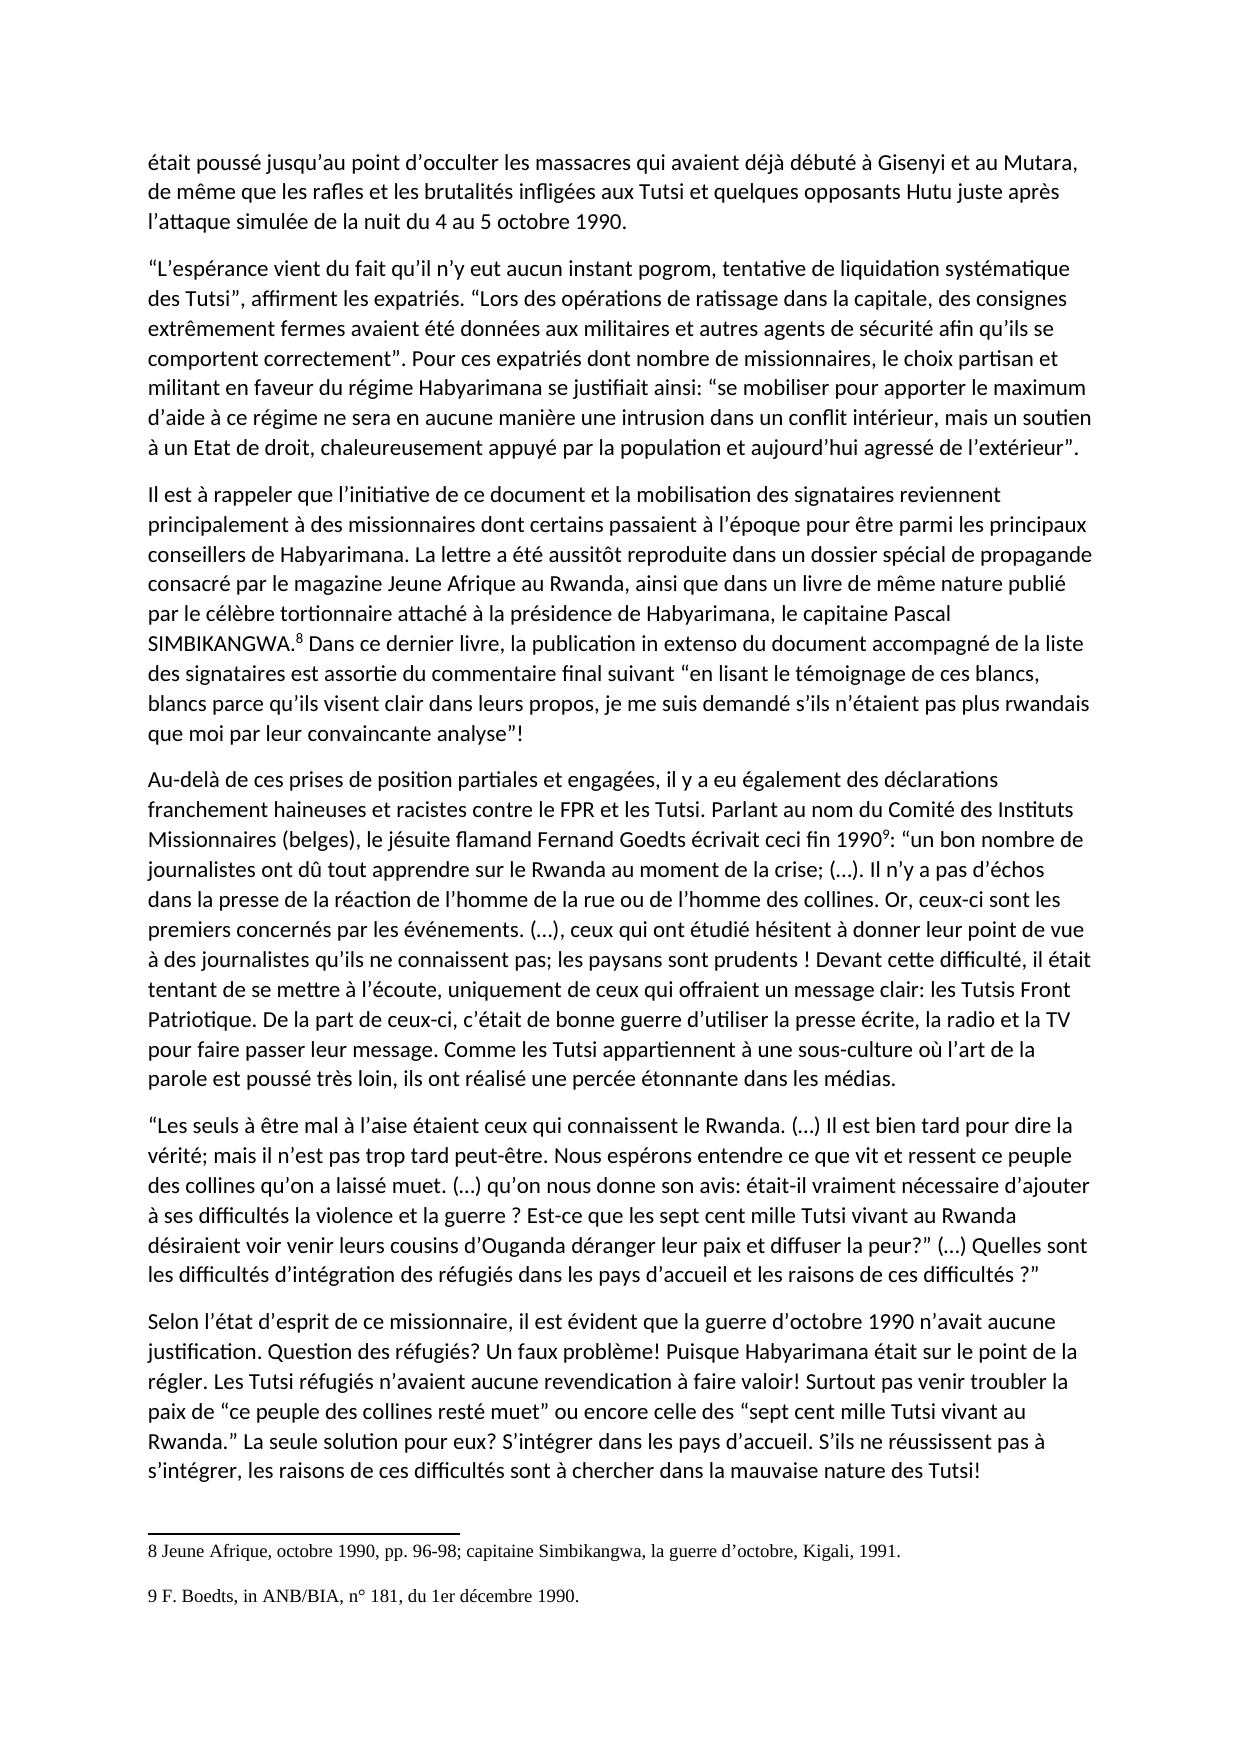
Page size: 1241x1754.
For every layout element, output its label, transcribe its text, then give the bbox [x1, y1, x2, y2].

text “Les seuls à être mal à l’aise étaient ceux qui connaissent le Rwanda. (…) Il est bien tard pour dire la vérité; mais il n’est pas trop tard peut-être. Nous espérons entendre ce que vit et ressent ce peuple des collines qu’on a laissé muet. (…) qu’on nous donne son avis: était-il vraiment nécessaire d’ajouter à ses difficultés la violence et la guerre ? Est-ce que les sept cent mille Tutsi vivant au Rwanda désiraient voir venir leurs cousins d’Ouganda déranger leur paix et diffuser la peur?” (…) Quelles sont les difficultés d’intégration des réfugiés dans les pays d’accueil et les raisons de ces difficultés ?” [148, 1111, 1093, 1289]
text Au-delà de ces prises de position partiales et engagées, il y a eu également des déclarations franchement haineuses et racistes contre le FPR et les Tutsi. Parlant au nom du Comité des Instituts Missionnaires (belges), le jésuite flamand Fernand Goedts écrivait ceci fin 1990: “un bon nombre de journalistes ont dû tout apprendre sur le Rwanda au moment de la crise; (…). Il n’y a pas d’échos dans la presse de la réaction de l’homme de la rue ou de l’homme des collines. Or, ceux-ci sont les premiers concernés par les événements. (…), ceux qui ont étudié hésitent à donner leur point de vue à des journalistes qu’ils ne connaissent pas; les paysans sont prudents ! Devant cette difficulté, il était tentant de se mettre à l’écoute, uniquement de ceux qui offraient un message clair: les Tutsis Front Patriotique. De la part de ceux-ci, c’était de bonne guerre d’utiliser la presse écrite, la radio et la TV pour faire passer leur message. Comme les Tutsi appartiennent à une sous-culture où l’art de la parole est poussé très loin, ils ont réalisé une percée étonnante dans les médias. [148, 766, 1093, 1093]
text Jeune Afrique, octobre 1990, pp. 96-98; capitaine Simbikangwa, la guerre d’octobre, Kigali, 1991. [148, 1540, 1093, 1562]
text Il est à rappeler que l’initiative de ce document et la mobilisation des signataires reviennent principalement à des missionnaires dont certains passaient à l’époque pour être parmi les principaux conseillers de Habyarimana. La lettre a été aussitôt reproduite dans un dossier spécial de propagande consacré par le magazine Jeune Afrique au Rwanda, ainsi que dans un livre de même nature publié par le célèbre tortionnaire attaché à la présidence de Habyarimana, le capitaine Pascal SIMBIKANGWA. Dans ce dernier livre, la publication in extenso du document accompagné de la liste des signataires est assortie du commentaire final suivant “en lisant le témoignage de ces blancs, blancs parce qu’ils visent clair dans leurs propos, je me suis demandé s’ils n’étaient pas plus rwandais que moi par leur convaincante analyse”! [148, 480, 1093, 747]
text “L’espérance vient du fait qu’il n’y eut aucun instant pogrom, tentative de liquidation systématique des Tutsi”, affirment les expatriés. “Lors des opérations de ratissage dans la capitale, des consignes extrêmement fermes avaient été données aux militaires et autres agents de sécurité afin qu’ils se comportent correctement”. Pour ces expatriés dont nombre de missionnaires, le choix partisan et militant en faveur du régime Habyarimana se justifiait ainsi: “se mobiliser pour apporter le maximum d’aide à ce régime ne sera en aucune manière une intrusion dans un conflit intérieur, mais un soutien à un Etat de droit, chaleureusement appuyé par la population et aujourd’hui agressé de l’extérieur”. [148, 254, 1093, 461]
text était poussé jusqu’au point d’occulter les massacres qui avaient déjà débuté à Gisenyi et au Mutara, de même que les rafles et les brutalités infligées aux Tutsi et quelques opposants Hutu juste après l’attaque simulée de la nuit du 4 au 5 octobre 1990. [148, 148, 1093, 235]
text Selon l’état d’esprit de ce missionnaire, il est évident que la guerre d’octobre 1990 n’avait aucune justification. Question des réfugiés? Un faux problème! Puisque Habyarimana était sur le point de la régler. Les Tutsi réfugiés n’avaient aucune revendication à faire valoir! Surtout pas venir troubler la paix de “ce peuple des collines resté muet” ou encore celle des “sept cent mille Tutsi vivant au Rwanda.” La seule solution pour eux? S’intégrer dans les pays d’accueil. S’ils ne réussissent pas à s’intégrer, les raisons de ces difficultés sont à chercher dans la mauvaise nature des Tutsi! [148, 1307, 1093, 1485]
text F. Boedts, in ANB/BIA, n° 181, du 1er décembre 1990. [148, 1585, 1093, 1606]
